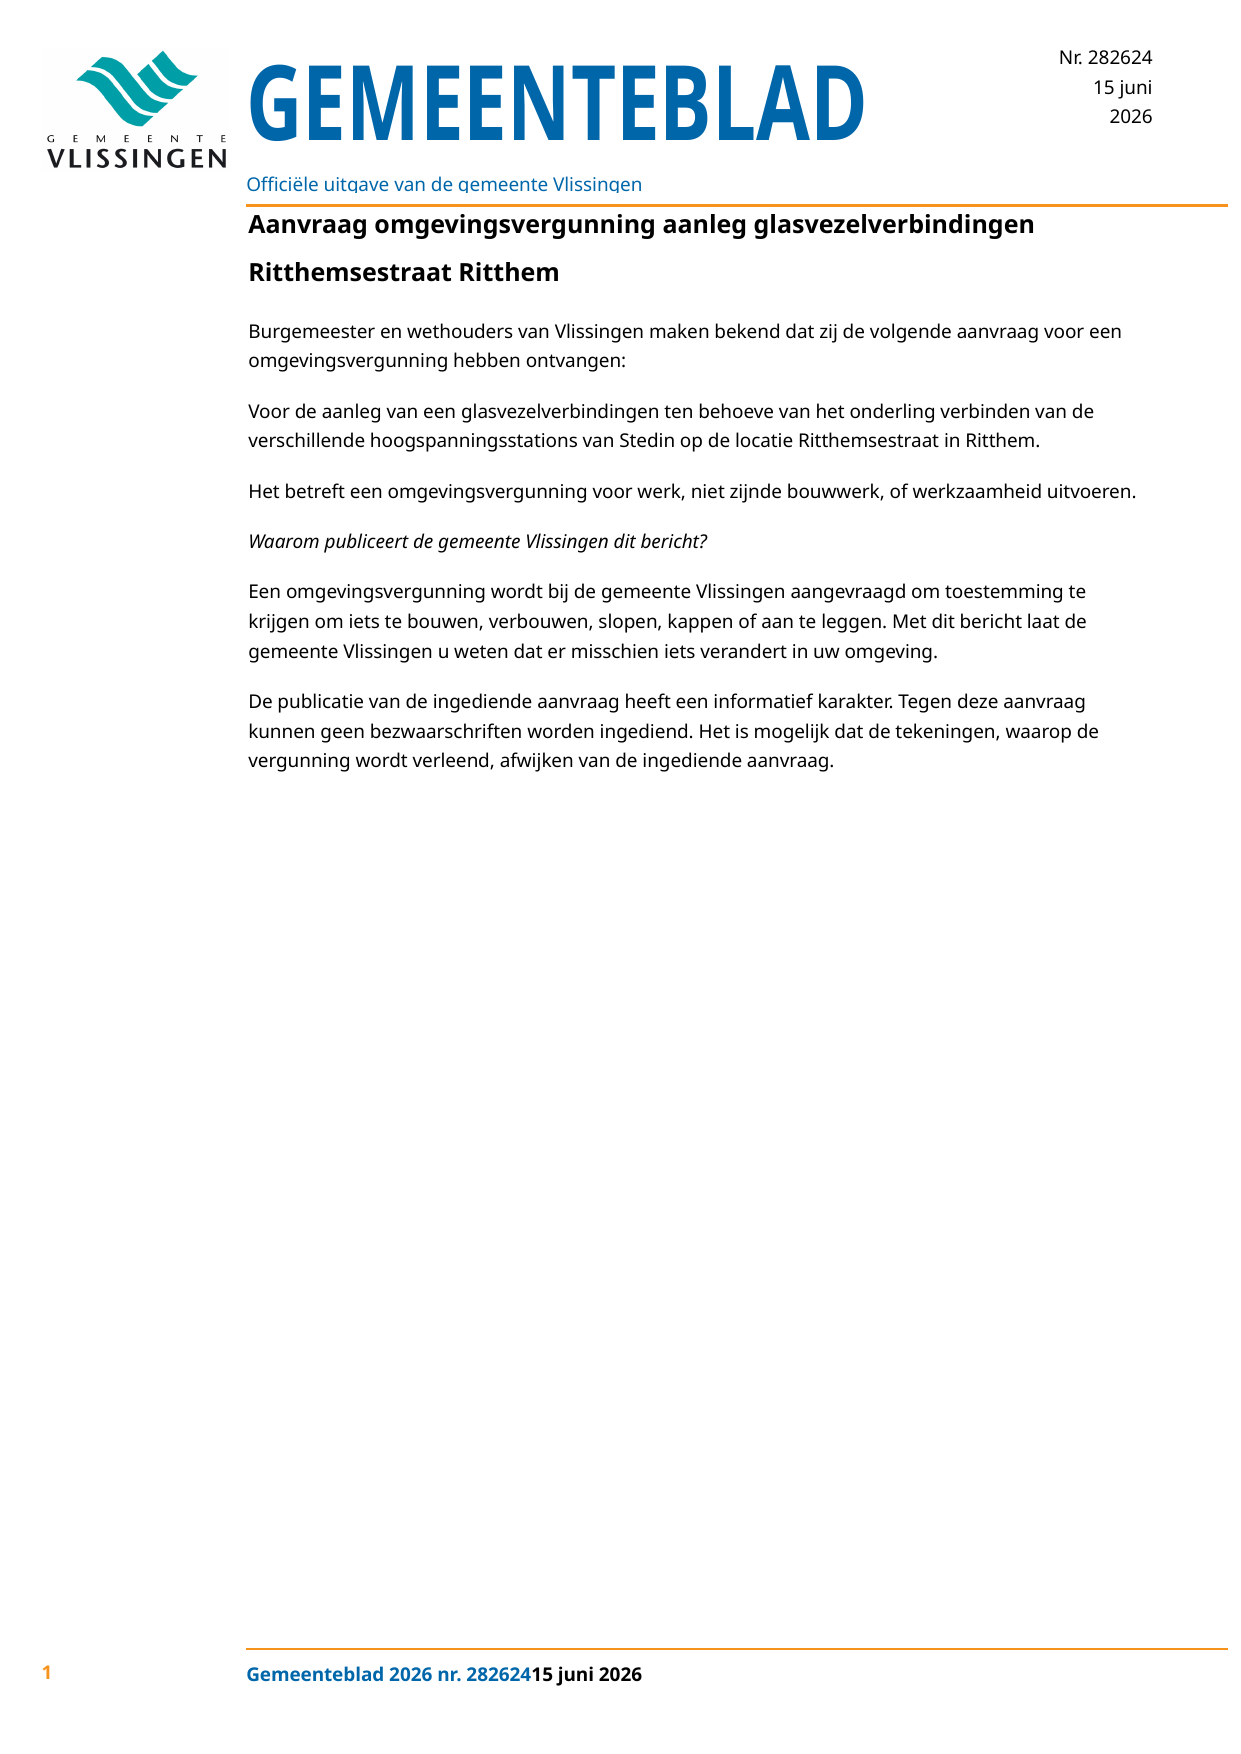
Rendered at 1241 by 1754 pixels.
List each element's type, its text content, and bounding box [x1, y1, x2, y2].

text Aanvraag omgevingsvergunning aanleg glasvezelverbindingen Ritthemsestraat Ritthem [248, 207, 1152, 288]
text Voor de aanleg van een glasvezelverbindingen ten behoeve van het onderling verbinden van de verschillende hoogspanningsstations van Stedin op de locatie Ritthemsestraat in Ritthem. [248, 398, 1152, 453]
picture [41, 47, 231, 172]
text Burgemeester en wethouders van Vlissingen maken bekend dat zij de volgende aanvraag voor een omgevingsvergunning hebben ontvangen: [248, 318, 1152, 373]
text Waarom publiceert de gemeente Vlissingen dit bericht? [248, 528, 1152, 554]
text De publicatie van de ingediende aanvraag heeft een informatief karakter. Tegen deze aanvraag kunnen geen bezwaarschriften worden ingediend. Het is mogelijk dat de tekeningen, waarop de vergunning wordt verleend, afwijken van de ingediende aanvraag. [248, 688, 1152, 773]
text Een omgevingsvergunning wordt bij de gemeente Vlissingen aangevraagd om toestemming te krijgen om iets te bouwen, verbouwen, slopen, kappen of aan te leggen. Met dit bericht laat de gemeente Vlissingen u weten dat er misschien iets verandert in uw omgeving. [248, 579, 1152, 664]
text Het betreft een omgevingsvergunning voor werk, niet zijnde bouwwerk, of werkzaamheid uitvoeren. [248, 478, 1152, 504]
